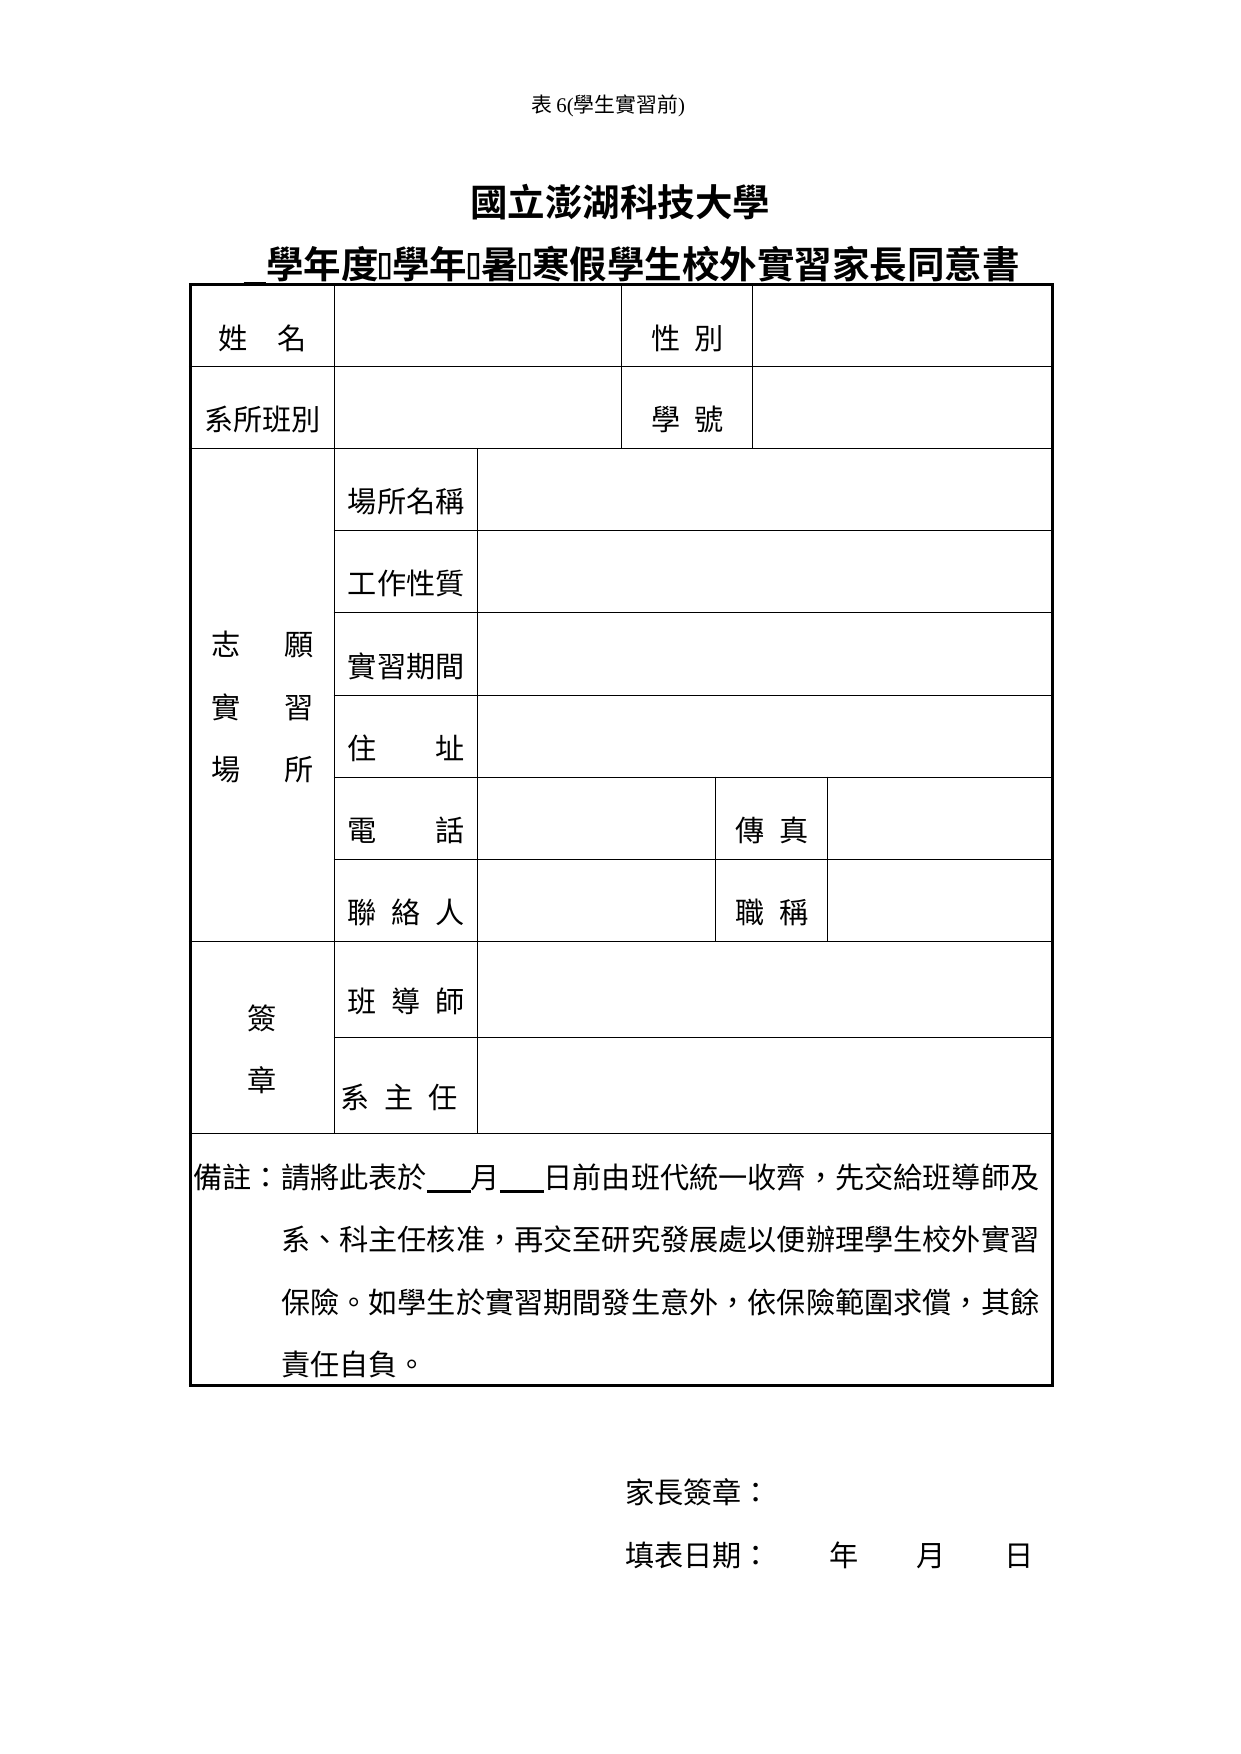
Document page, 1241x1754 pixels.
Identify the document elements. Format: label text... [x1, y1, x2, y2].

table_cell 志 願 實 習 場 所 [192, 449, 334, 941]
table_cell [478, 449, 1051, 530]
table_cell [478, 696, 1051, 777]
table_cell 職 稱 [716, 860, 827, 941]
table_header 姓 名 [192, 286, 334, 366]
table_cell 工作性質 [335, 531, 477, 612]
table_cell [753, 367, 1051, 448]
table_cell 備註：請將此表於 月 日前由班代統一收齊，先交給班導師及系、科主任核准，再交至研究發展處以便辦理學生校外實習保險。如學生於實習期間發生意外，依保險範圍求償，其餘責任自負。 [192, 1134, 1051, 1384]
text 國立澎湖科技大學 [187, 158, 1053, 221]
table_cell 系 主 任 [335, 1038, 477, 1133]
table_cell 住 址 [335, 696, 477, 777]
table_cell 傳 真 [716, 778, 827, 859]
table_cell [335, 367, 621, 448]
text 填表日期： 年 月 日 [187, 1512, 1053, 1574]
table_cell [828, 860, 1051, 941]
table_cell [478, 613, 1051, 694]
table_cell [478, 942, 1051, 1037]
table_cell 場所名稱 [335, 449, 477, 530]
table_header [335, 286, 621, 366]
table_cell 班 導 師 [335, 942, 477, 1037]
table_header 性 別 [622, 286, 752, 366]
table_cell 實習期間 [335, 613, 477, 694]
table_cell 系所班別 [192, 367, 334, 448]
text 家長簽章： [187, 1449, 1053, 1512]
table_cell [478, 860, 715, 941]
text 學年度學年暑寒假學生校外實習家長同意書 [187, 221, 1053, 283]
table_cell [478, 531, 1051, 612]
table_cell [828, 778, 1051, 859]
table_header [753, 286, 1051, 366]
table_cell 電 話 [335, 778, 477, 859]
table_cell 學 號 [622, 367, 752, 448]
table_cell [478, 1038, 1051, 1133]
table_cell 聯 絡 人 [335, 860, 477, 941]
table_cell 簽 章 [192, 942, 334, 1133]
table_cell [478, 778, 715, 859]
